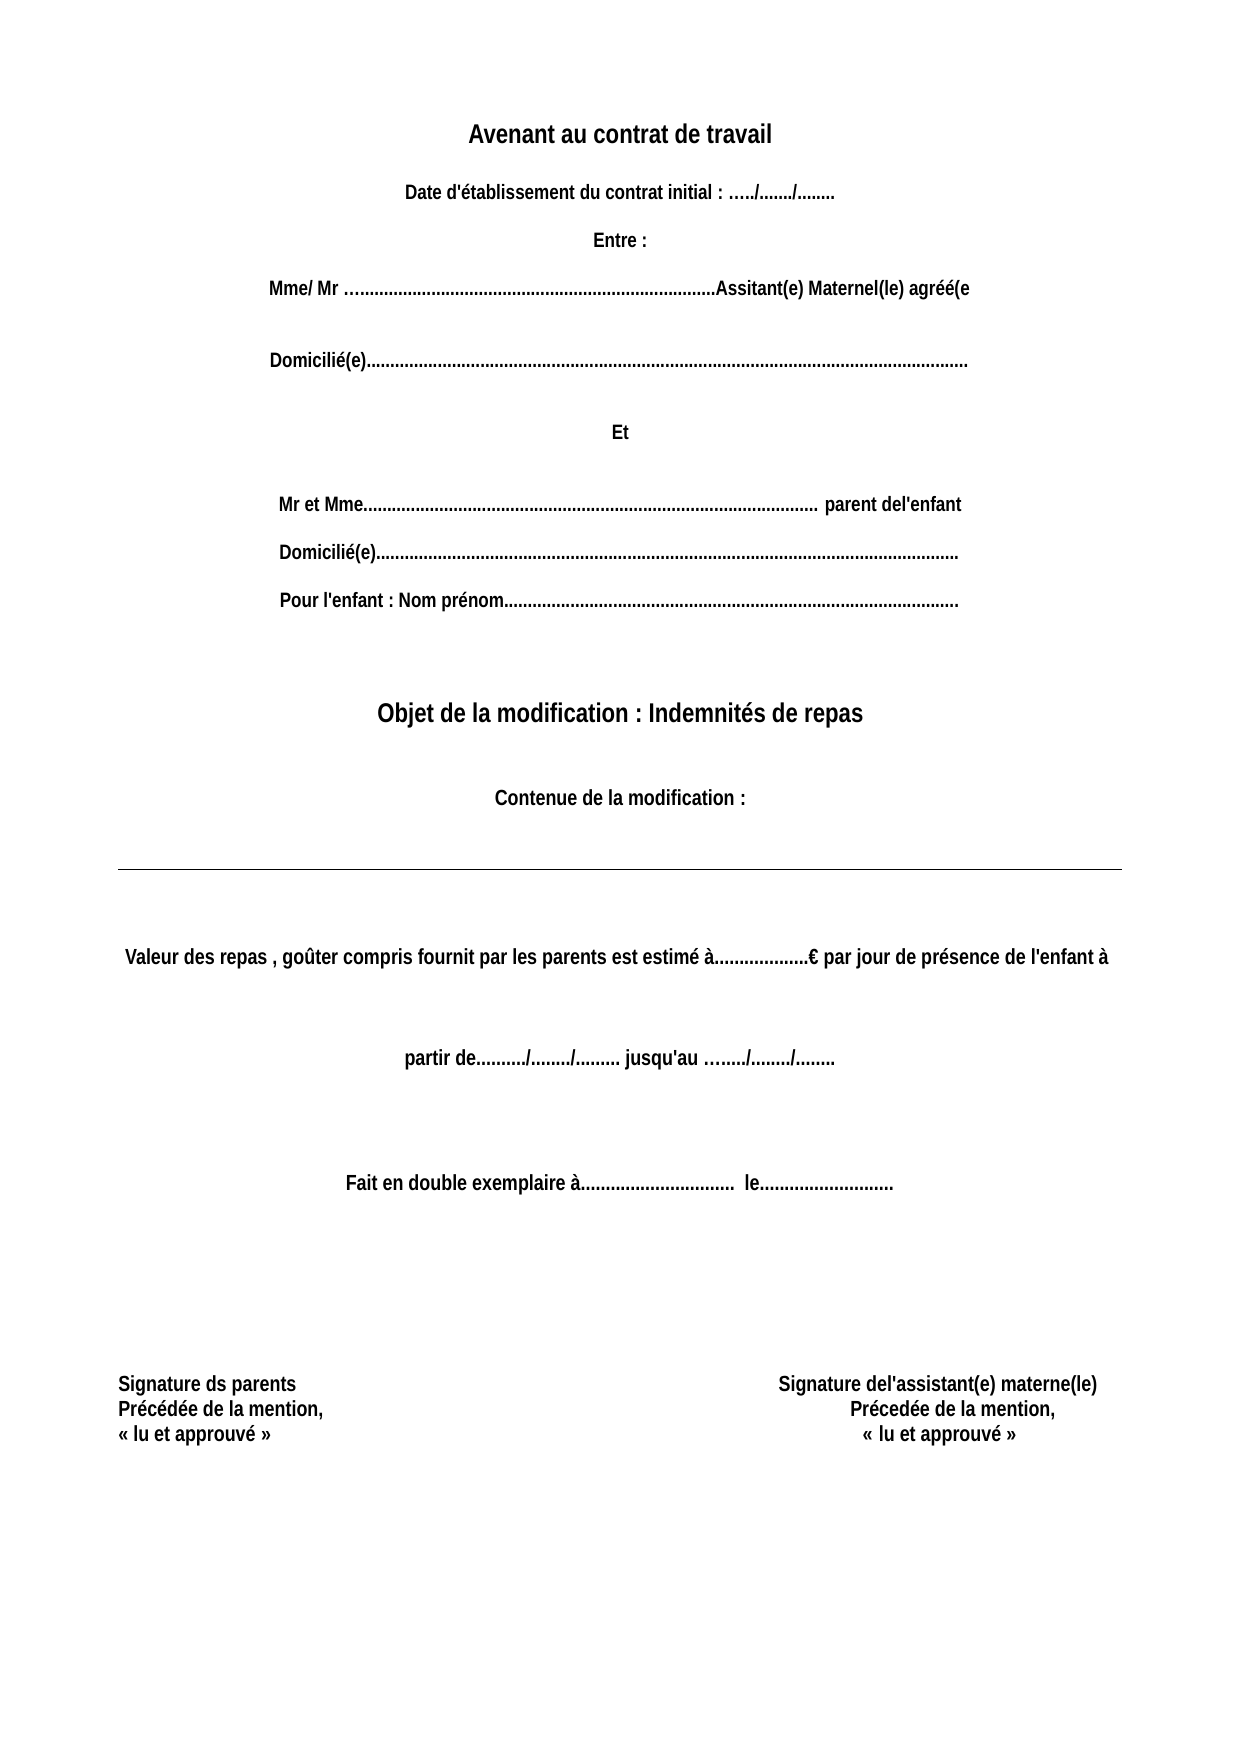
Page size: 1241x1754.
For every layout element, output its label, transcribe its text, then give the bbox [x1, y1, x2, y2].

text Objet de la modification : Indemnités de repas [118, 697, 1122, 728]
text Signature ds parents Signature del'assistant(e) materne(le) [118, 1371, 1122, 1396]
text partir de........../......../......... jusqu'au …...../......../........ [118, 1044, 1122, 1070]
text Mr et Mme................................................................................................ parent del'enfant [118, 492, 1122, 516]
text Fait en double exemplaire à............................... le........................... [118, 1170, 1122, 1195]
text Date d'établissement du contrat initial : …../......./........ [118, 180, 1122, 204]
text « lu et approuvé » « lu et approuvé » [118, 1421, 1122, 1446]
text Contenue de la modification : [118, 785, 1122, 810]
text Précédée de la mention, Précedée de la mention, [118, 1396, 1122, 1421]
text Pour l'enfant : Nom prénom................................................................................................ [118, 587, 1122, 611]
text Mme/ Mr …...........................................................................Assitant(e) Maternel(le) agréé(e [118, 276, 1122, 300]
text Avenant au contrat de travail [118, 118, 1122, 149]
text Entre : [118, 228, 1122, 252]
text Domicilié(e)............................................................................................................................... [118, 348, 1122, 372]
text Et [118, 420, 1122, 444]
text Valeur des repas , goûter compris fournit par les parents est estimé à...................€ par jour de présence de l'enfant à [118, 944, 1122, 969]
text Domicilié(e)........................................................................................................................... [118, 539, 1122, 563]
